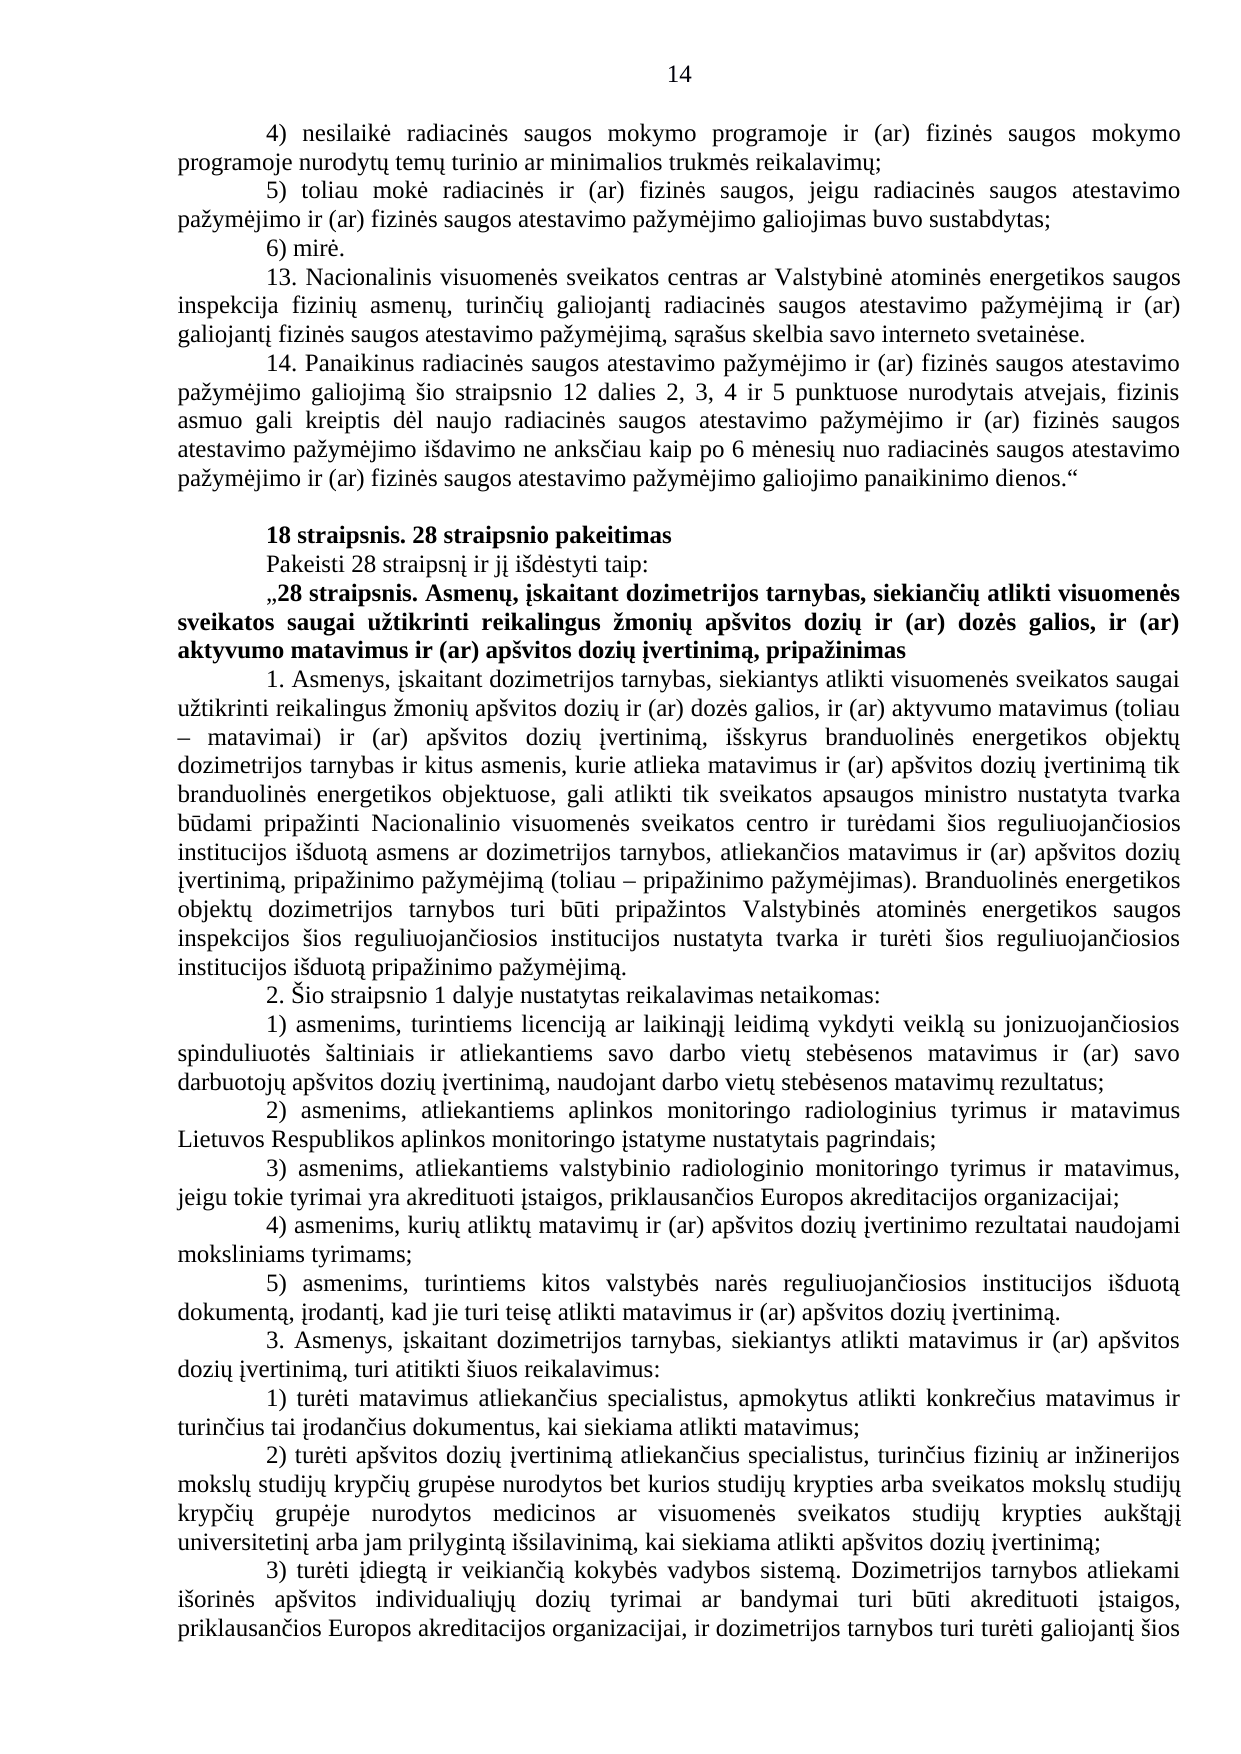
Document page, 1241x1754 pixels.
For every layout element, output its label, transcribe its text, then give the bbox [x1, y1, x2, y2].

text Pakeisti 28 straipsnį ir jį išdėstyti taip: [177, 549, 1181, 578]
text 6) mirė. [177, 233, 1181, 262]
text 13. Nacionalinis visuomenės sveikatos centras ar Valstybinė atominės energetikos saugos inspekcija fizinių asmenų, turinčių galiojantį radiacinės saugos atestavimo pažymėjimą ir (ar) galiojantį fizinės saugos atestavimo pažymėjimą, sąrašus skelbia savo interneto svetainėse. [177, 262, 1181, 348]
text 1) asmenims, turintiems licenciją ar laikinąjį leidimą vykdyti veiklą su jonizuojančiosios spinduliuotės šaltiniais ir atliekantiems savo darbo vietų stebėsenos matavimus ir (ar) savo darbuotojų apšvitos dozių įvertinimą, naudojant darbo vietų stebėsenos matavimų rezultatus; [177, 1009, 1181, 1096]
text 3. Asmenys, įskaitant dozimetrijos tarnybas, siekiantys atlikti matavimus ir (ar) apšvitos dozių įvertinimą, turi atitikti šiuos reikalavimus: [177, 1326, 1181, 1383]
text 1. Asmenys, įskaitant dozimetrijos tarnybas, siekiantys atlikti visuomenės sveikatos saugai užtikrinti reikalingus žmonių apšvitos dozių ir (ar) dozės galios, ir (ar) aktyvumo matavimus (toliau – matavimai) ir (ar) apšvitos dozių įvertinimą, išskyrus branduolinės energetikos objektų dozimetrijos tarnybas ir kitus asmenis, kurie atlieka matavimus ir (ar) apšvitos dozių įvertinimą tik branduolinės energetikos objektuose, gali atlikti tik sveikatos apsaugos ministro nustatyta tvarka būdami pripažinti Nacionalinio visuomenės sveikatos centro ir turėdami šios reguliuojančiosios institucijos išduotą asmens ar dozimetrijos tarnybos, atliekančios matavimus ir (ar) apšvitos dozių įvertinimą, pripažinimo pažymėjimą (toliau – pripažinimo pažymėjimas). Branduolinės energetikos objektų dozimetrijos tarnybos turi būti pripažintos Valstybinės atominės energetikos saugos inspekcijos šios reguliuojančiosios institucijos nustatyta tvarka ir turėti šios reguliuojančiosios institucijos išduotą pripažinimo pažymėjimą. [177, 664, 1181, 981]
text „28 straipsnis. Asmenų, įskaitant dozimetrijos tarnybas, siekiančių atlikti visuomenės sveikatos saugai užtikrinti reikalingus žmonių apšvitos dozių ir (ar) dozės galios, ir (ar) aktyvumo matavimus ir (ar) apšvitos dozių įvertinimą, pripažinimas [177, 578, 1181, 664]
text 4) nesilaikė radiacinės saugos mokymo programoje ir (ar) fizinės saugos mokymo programoje nurodytų temų turinio ar minimalios trukmės reikalavimų; [177, 118, 1181, 176]
text 4) asmenims, kurių atliktų matavimų ir (ar) apšvitos dozių įvertinimo rezultatai naudojami moksliniams tyrimams; [177, 1211, 1181, 1268]
text 2) turėti apšvitos dozių įvertinimą atliekančius specialistus, turinčius fizinių ar inžinerijos mokslų studijų krypčių grupėse nurodytos bet kurios studijų krypties arba sveikatos mokslų studijų krypčių grupėje nurodytos medicinos ar visuomenės sveikatos studijų krypties aukštąjį universitetinį arba jam prilygintą išsilavinimą, kai siekiama atlikti apšvitos dozių įvertinimą; [177, 1441, 1181, 1556]
text 5) asmenims, turintiems kitos valstybės narės reguliuojančiosios institucijos išduotą dokumentą, įrodantį, kad jie turi teisę atlikti matavimus ir (ar) apšvitos dozių įvertinimą. [177, 1268, 1181, 1326]
text 5) toliau mokė radiacinės ir (ar) fizinės saugos, jeigu radiacinės saugos atestavimo pažymėjimo ir (ar) fizinės saugos atestavimo pažymėjimo galiojimas buvo sustabdytas; [177, 176, 1181, 233]
text 14. Panaikinus radiacinės saugos atestavimo pažymėjimo ir (ar) fizinės saugos atestavimo pažymėjimo galiojimą šio straipsnio 12 dalies 2, 3, 4 ir 5 punktuose nurodytais atvejais, fizinis asmuo gali kreiptis dėl naujo radiacinės saugos atestavimo pažymėjimo ir (ar) fizinės saugos atestavimo pažymėjimo išdavimo ne anksčiau kaip po 6 mėnesių nuo radiacinės saugos atestavimo pažymėjimo ir (ar) fizinės saugos atestavimo pažymėjimo galiojimo panaikinimo dienos.“ [177, 348, 1181, 492]
text 2. Šio straipsnio 1 dalyje nustatytas reikalavimas netaikomas: [177, 981, 1181, 1009]
text 3) asmenims, atliekantiems valstybinio radiologinio monitoringo tyrimus ir matavimus, jeigu tokie tyrimai yra akredituoti įstaigos, priklausančios Europos akreditacijos organizacijai; [177, 1153, 1181, 1211]
text 2) asmenims, atliekantiems aplinkos monitoringo radiologinius tyrimus ir matavimus Lietuvos Respublikos aplinkos monitoringo įstatyme nustatytais pagrindais; [177, 1096, 1181, 1153]
text 3) turėti įdiegtą ir veikiančią kokybės vadybos sistemą. Dozimetrijos tarnybos atliekami išorinės apšvitos individualiųjų dozių tyrimai ar bandymai turi būti akredituoti įstaigos, priklausančios Europos akreditacijos organizacijai, ir dozimetrijos tarnybos turi turėti galiojantį šios [177, 1556, 1181, 1642]
text 18 straipsnis. 28 straipsnio pakeitimas [177, 521, 1181, 549]
text 1) turėti matavimus atliekančius specialistus, apmokytus atlikti konkrečius matavimus ir turinčius tai įrodančius dokumentus, kai siekiama atlikti matavimus; [177, 1383, 1181, 1441]
